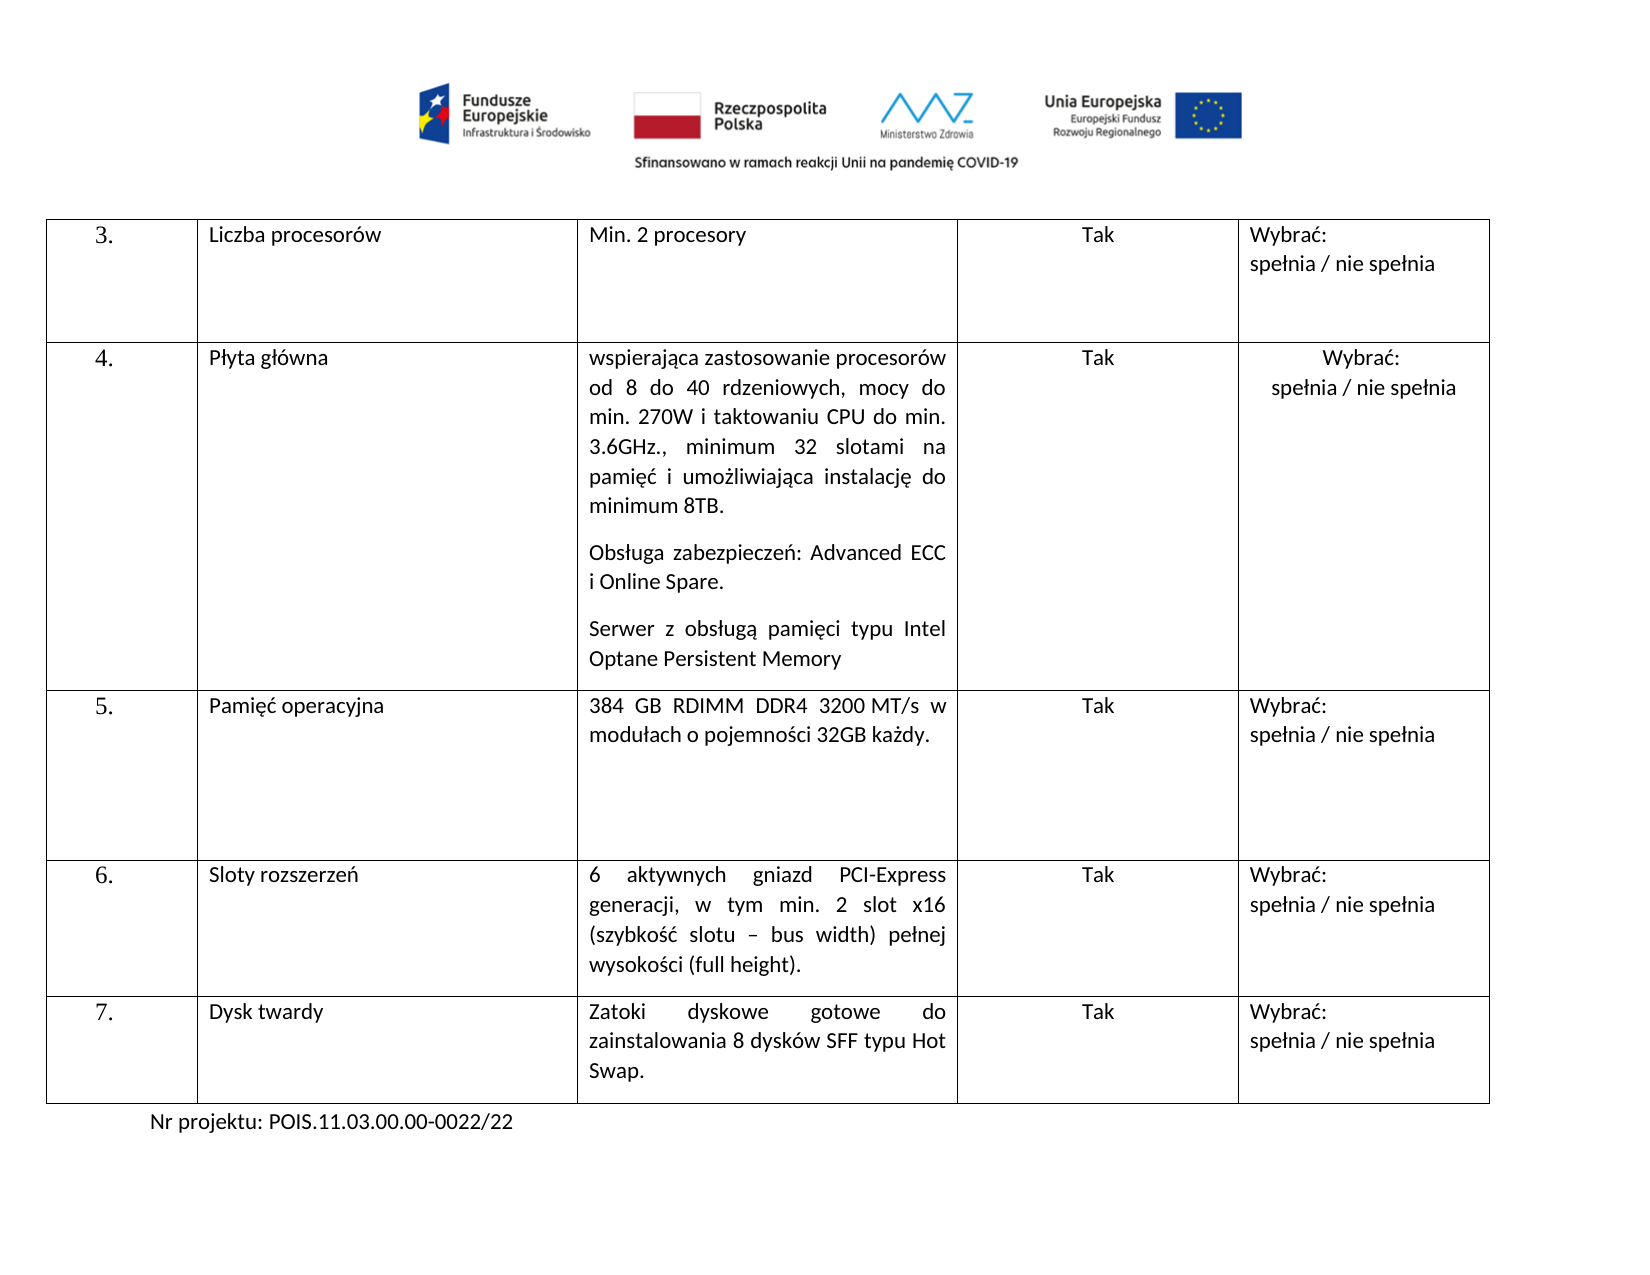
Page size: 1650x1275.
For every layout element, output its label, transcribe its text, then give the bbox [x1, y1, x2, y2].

table_cell [47, 691, 197, 859]
table_cell Tak [958, 691, 1238, 859]
table_cell [47, 220, 197, 342]
table_cell Zatoki dyskowe gotowe do zainstalowania 8 dysków SFF typu Hot Swap. [578, 997, 957, 1103]
table_cell Tak [958, 220, 1238, 342]
table_cell 384 GB RDIMM DDR4 3200 MT/s w modułach o pojemności 32GB każdy. [578, 691, 957, 859]
table_cell [47, 861, 197, 996]
table_cell Wybrać: spełnia / nie spełnia [1239, 343, 1489, 690]
table_cell [47, 997, 197, 1103]
table_cell wspierająca zastosowanie procesorów od 8 do 40 rdzeniowych, mocy do min. 270W i taktowaniu CPU do min. 3.6GHz., minimum 32 slotami na pamięć i umożliwiająca instalację do minimum 8TB. Obsługa zabezpieczeń: Advanced ECC i Online Spare. Serwer z obsługą pamięci typu Intel Optane Persistent Memory [578, 343, 957, 690]
table_cell Wybrać: spełnia / nie spełnia [1239, 691, 1489, 859]
table_cell 6 aktywnych gniazd PCI-Express generacji, w tym min. 2 slot x16 (szybkość slotu – bus width) pełnej wysokości (full height). [578, 861, 957, 996]
table_cell Tak [958, 861, 1238, 996]
table_cell Wybrać: spełnia / nie spełnia [1239, 220, 1489, 342]
table_cell Pamięć operacyjna [198, 691, 577, 859]
table_cell Liczba procesorów [198, 220, 577, 342]
table_cell Sloty rozszerzeń [198, 861, 577, 996]
table_cell Dysk twardy [198, 997, 577, 1103]
table_cell Wybrać: spełnia / nie spełnia [1239, 997, 1489, 1103]
table_cell Tak [958, 343, 1238, 690]
table_cell Płyta główna [198, 343, 577, 690]
table_cell Wybrać: spełnia / nie spełnia [1239, 861, 1489, 996]
picture [367, 75, 1283, 187]
table_cell [47, 343, 197, 690]
table_cell Tak [958, 997, 1238, 1103]
table_cell Min. 2 procesory [578, 220, 957, 342]
